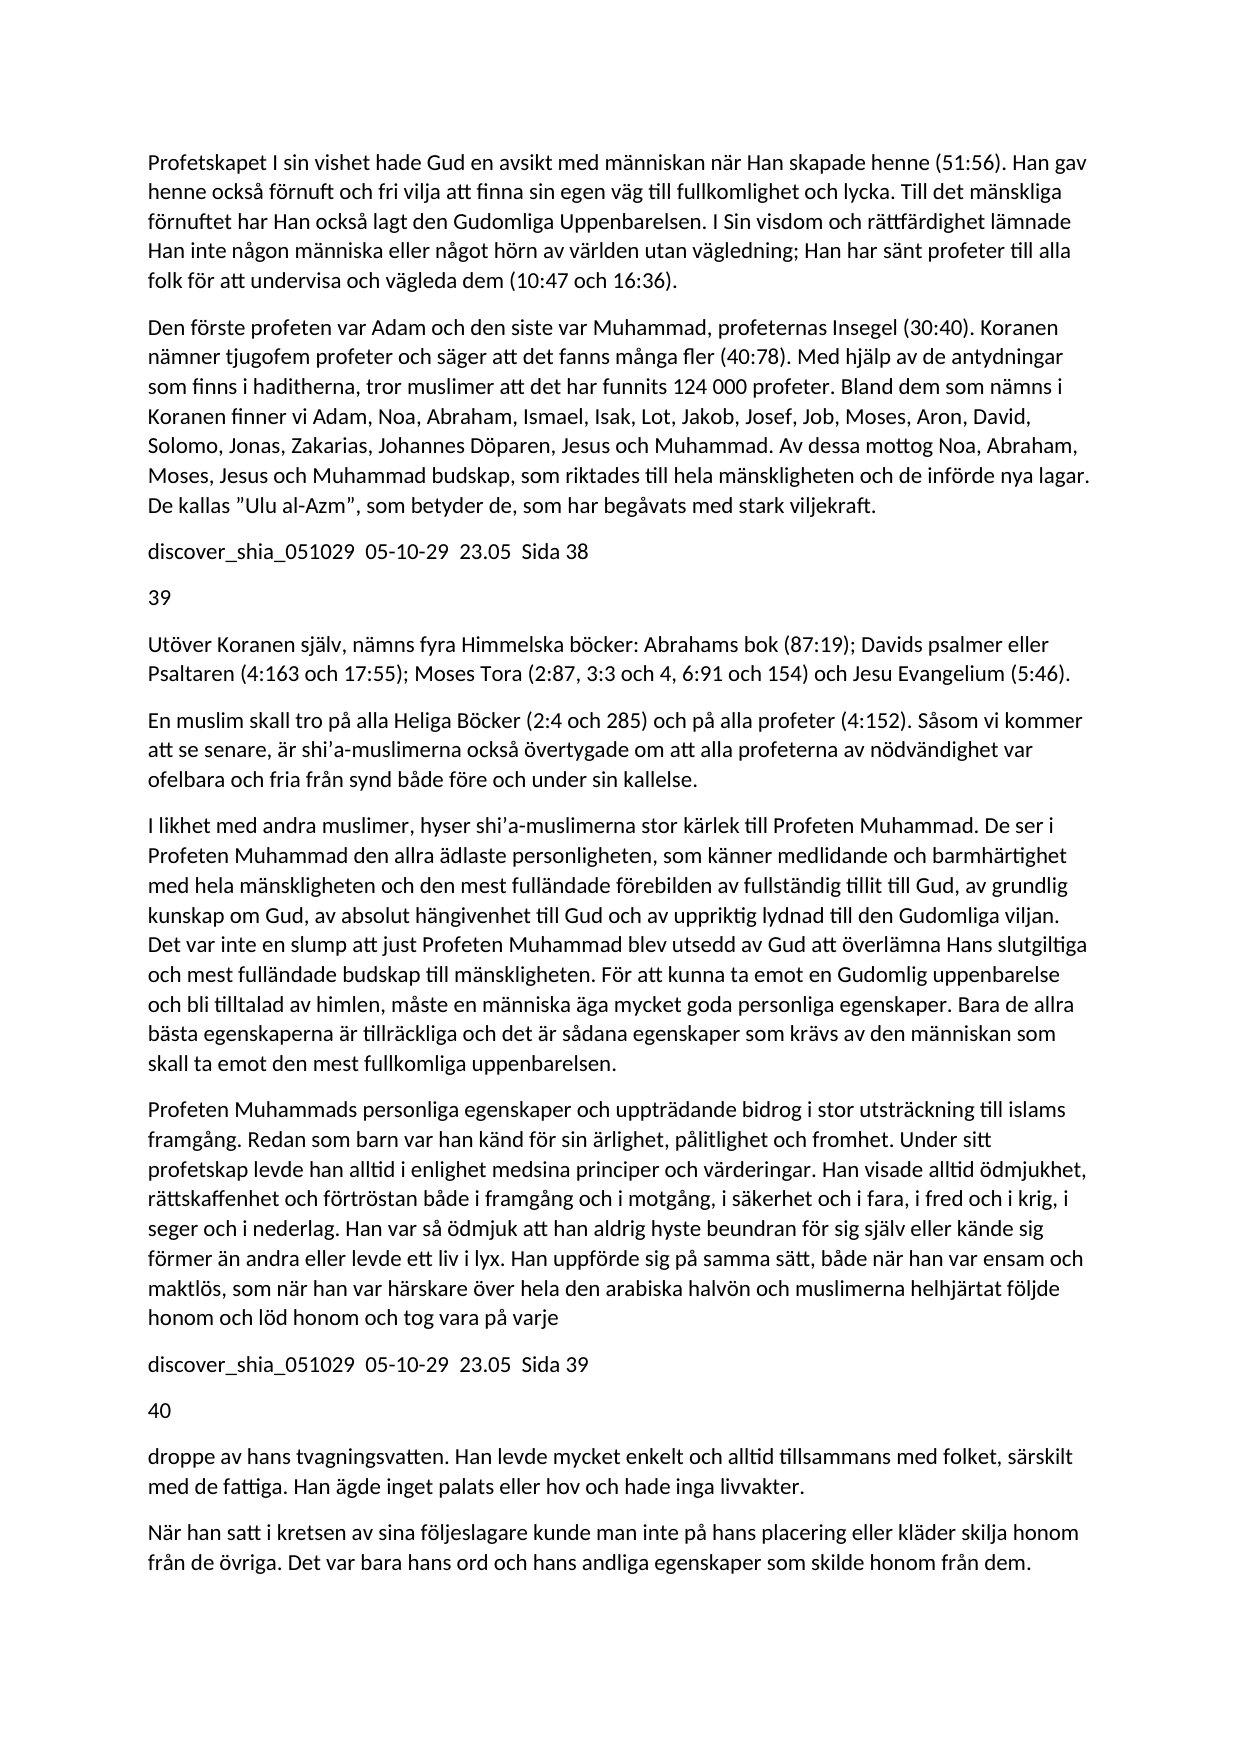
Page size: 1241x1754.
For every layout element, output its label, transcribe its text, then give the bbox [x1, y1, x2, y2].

text 40 [148, 1396, 1093, 1424]
text droppe av hans tvagningsvatten. Han levde mycket enkelt och alltid tillsammans med folket, särskilt med de fattiga. Han ägde inget palats eller hov och hade inga livvakter. [148, 1442, 1093, 1500]
text discover_shia_051029 05-10-29 23.05 Sida 39 [148, 1350, 1093, 1378]
text discover_shia_051029 05-10-29 23.05 Sida 38 [148, 537, 1093, 565]
text En muslim skall tro på alla Heliga Böcker (2:4 och 285) och på alla profeter (4:152). Såsom vi kommer att se senare, är shi’a-muslimerna också övertygade om att alla profeterna av nödvändighet var ofelbara och fria från synd både före och under sin kallelse. [148, 706, 1093, 793]
text När han satt i kretsen av sina följeslagare kunde man inte på hans placering eller kläder skilja honom från de övriga. Det var bara hans ord och hans andliga egenskaper som skilde honom från dem. [148, 1518, 1093, 1576]
text Den förste profeten var Adam och den siste var Muhammad, profeternas Insegel (30:40). Koranen nämner tjugofem profeter och säger att det fanns många fler (40:78). Med hjälp av de antydningar som finns i haditherna, tror muslimer att det har funnits 124 000 profeter. Bland dem som nämns i Koranen finner vi Adam, Noa, Abraham, Ismael, Isak, Lot, Jakob, Josef, Job, Moses, Aron, David, Solomo, Jonas, Zakarias, Johannes Döparen, Jesus och Muhammad. Av dessa mottog Noa, Abraham, Moses, Jesus och Muhammad budskap, som riktades till hela mänskligheten och de införde nya lagar. De kallas ”Ulu al-Azm”, som betyder de, som har begåvats med stark viljekraft. [148, 313, 1093, 519]
text Utöver Koranen själv, nämns fyra Himmelska böcker: Abrahams bok (87:19); Davids psalmer eller Psaltaren (4:163 och 17:55); Moses Tora (2:87, 3:3 och 4, 6:91 och 154) och Jesu Evangelium (5:46). [148, 630, 1093, 688]
text Profeten Muhammads personliga egenskaper och uppträdande bidrog i stor utsträckning till islams framgång. Redan som barn var han känd för sin ärlighet, pålitlighet och fromhet. Under sitt profetskap levde han alltid i enlighet medsina principer och värderingar. Han visade alltid ödmjukhet, rättskaffenhet och förtröstan både i framgång och i motgång, i säkerhet och i fara, i fred och i krig, i seger och i nederlag. Han var så ödmjuk att han aldrig hyste beundran för sig själv eller kände sig förmer än andra eller levde ett liv i lyx. Han uppförde sig på samma sätt, både när han var ensam och maktlös, som när han var härskare över hela den arabiska halvön och muslimerna helhjärtat följde honom och löd honom och tog vara på varje [148, 1096, 1093, 1331]
text I likhet med andra muslimer, hyser shi’a-muslimerna stor kärlek till Profeten Muhammad. De ser i Profeten Muhammad den allra ädlaste personligheten, som känner medlidande och barmhärtighet med hela mänskligheten och den mest fulländade förebilden av fullständig tillit till Gud, av grundlig kunskap om Gud, av absolut hängivenhet till Gud och av uppriktig lydnad till den Gudomliga viljan. Det var inte en slump att just Profeten Muhammad blev utsedd av Gud att överlämna Hans slutgiltiga och mest fulländade budskap till mänskligheten. För att kunna ta emot en Gudomlig uppenbarelse och bli tilltalad av himlen, måste en människa äga mycket goda personliga egenskaper. Bara de allra bästa egenskaperna är tillräckliga och det är sådana egenskaper som krävs av den människan som skall ta emot den mest fullkomliga uppenbarelsen. [148, 812, 1093, 1077]
text Profetskapet I sin vishet hade Gud en avsikt med människan när Han skapade henne (51:56). Han gav henne också förnuft och fri vilja att finna sin egen väg till fullkomlighet och lycka. Till det mänskliga förnuftet har Han också lagt den Gudomliga Uppenbarelsen. I Sin visdom och rättfärdighet lämnade Han inte någon människa eller något hörn av världen utan vägledning; Han har sänt profeter till alla folk för att undervisa och vägleda dem (10:47 och 16:36). [148, 148, 1093, 294]
text 39 [148, 583, 1093, 612]
